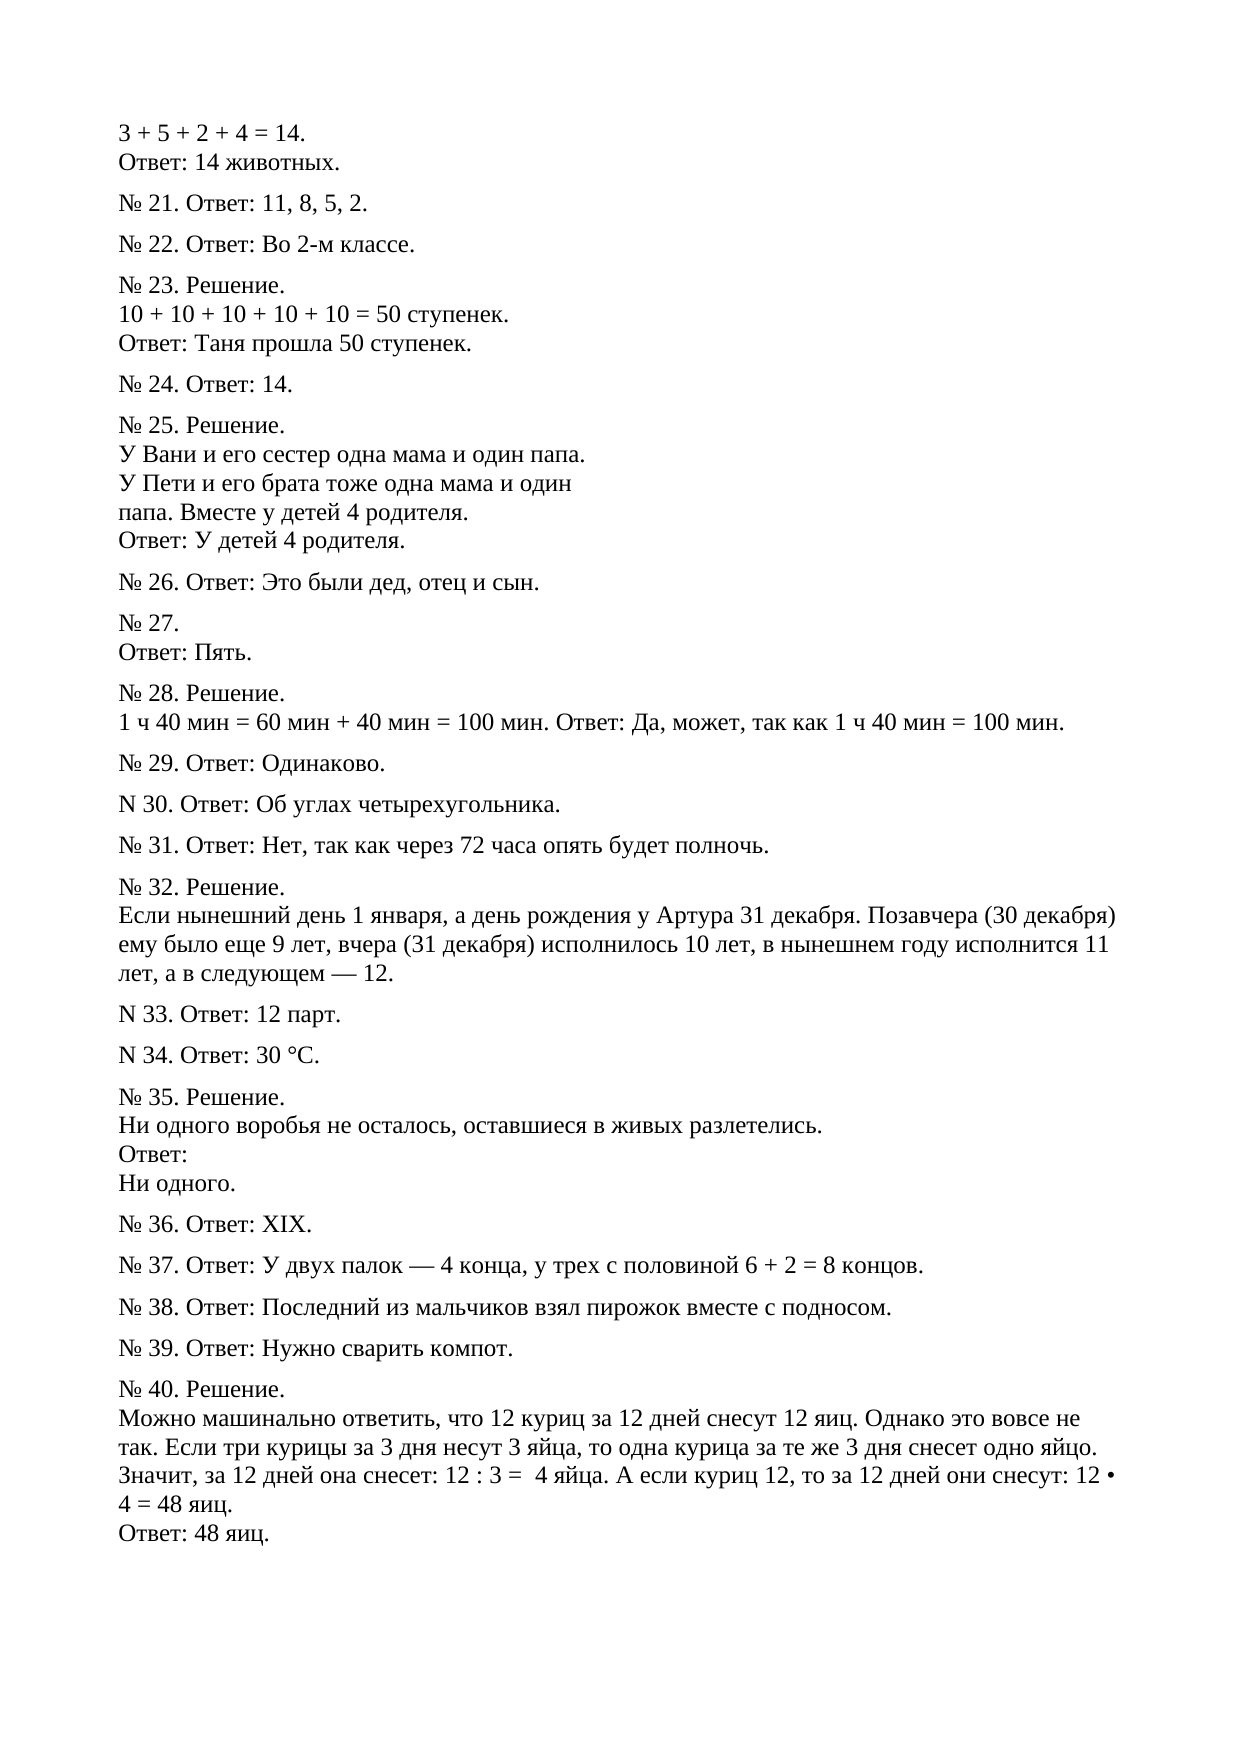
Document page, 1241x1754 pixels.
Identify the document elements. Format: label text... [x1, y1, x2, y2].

text № 26. Ответ: Это были дед, отец и сын. [118, 567, 1122, 596]
text № 25. Решение. У Вани и его сестер одна мама и один папа. У Пети и его брата тоже одна мама и один папа. Вместе у детей 4 родителя. Ответ: У детей 4 родителя. [118, 411, 1122, 554]
text № 22. Ответ: Во 2-м классе. [118, 229, 1122, 258]
text № 32. Решение. Если нынешний день 1 января, а день рождения у Артура 31 декабря. Позавчера (30 декабря) ему было еще 9 лет, вчера (31 декабря) исполнилось 10 лет, в нынешнем году исполнится 11 лет, а в следующем — 12. [118, 872, 1122, 987]
text № 31. Ответ: Нет, так как через 72 часа опять будет полночь. [118, 831, 1122, 859]
text № 24. Ответ: 14. [118, 369, 1122, 398]
text № 36. Ответ: XIX. [118, 1209, 1122, 1238]
text № 39. Ответ: Нужно сварить компот. [118, 1333, 1122, 1362]
text № 35. Решение. Ни одного воробья не осталось, оставшиеся в живых разлетелись. Ответ: Ни одного. [118, 1082, 1122, 1197]
text N 34. Ответ: 30 °С. [118, 1041, 1122, 1069]
text № 23. Решение. 10 + 10 + 10 + 10 + 10 = 50 ступенек. Ответ: Таня прошла 50 ступенек. [118, 271, 1122, 357]
text № 40. Решение. Можно машинально ответить, что 12 куриц за 12 дней снесут 12 яиц. Однако это вовсе не так. Если три курицы за 3 дня несут 3 яйца, то одна курица за те же 3 дня снесет одно яйцо. Значит, за 12 дней она снесет: 12 : 3 = 4 яйца. А если куриц 12, то за 12 дней они снесут: 12 • 4 = 48 яиц. Ответ: 48 яиц. [118, 1374, 1122, 1547]
text № 38. Ответ: Последний из мальчиков взял пирожок вместе с подносом. [118, 1292, 1122, 1321]
text № 37. Ответ: У двух палок — 4 конца, у трех с половиной 6 + 2 = 8 концов. [118, 1251, 1122, 1279]
text № 28. Решение. 1 ч 40 мин = 60 мин + 40 мин = 100 мин. Ответ: Да, может, так как 1 ч 40 мин = 100 мин. [118, 678, 1122, 736]
text № 29. Ответ: Одинаково. [118, 748, 1122, 777]
text N 30. Ответ: Об углах четырехугольника. [118, 789, 1122, 818]
text № 21. Ответ: 11, 8, 5, 2. [118, 188, 1122, 217]
text № 27. Ответ: Пять. [118, 608, 1122, 666]
text 3 + 5 + 2 + 4 = 14. Ответ: 14 животных. [118, 118, 1122, 176]
text N 33. Ответ: 12 парт. [118, 999, 1122, 1028]
